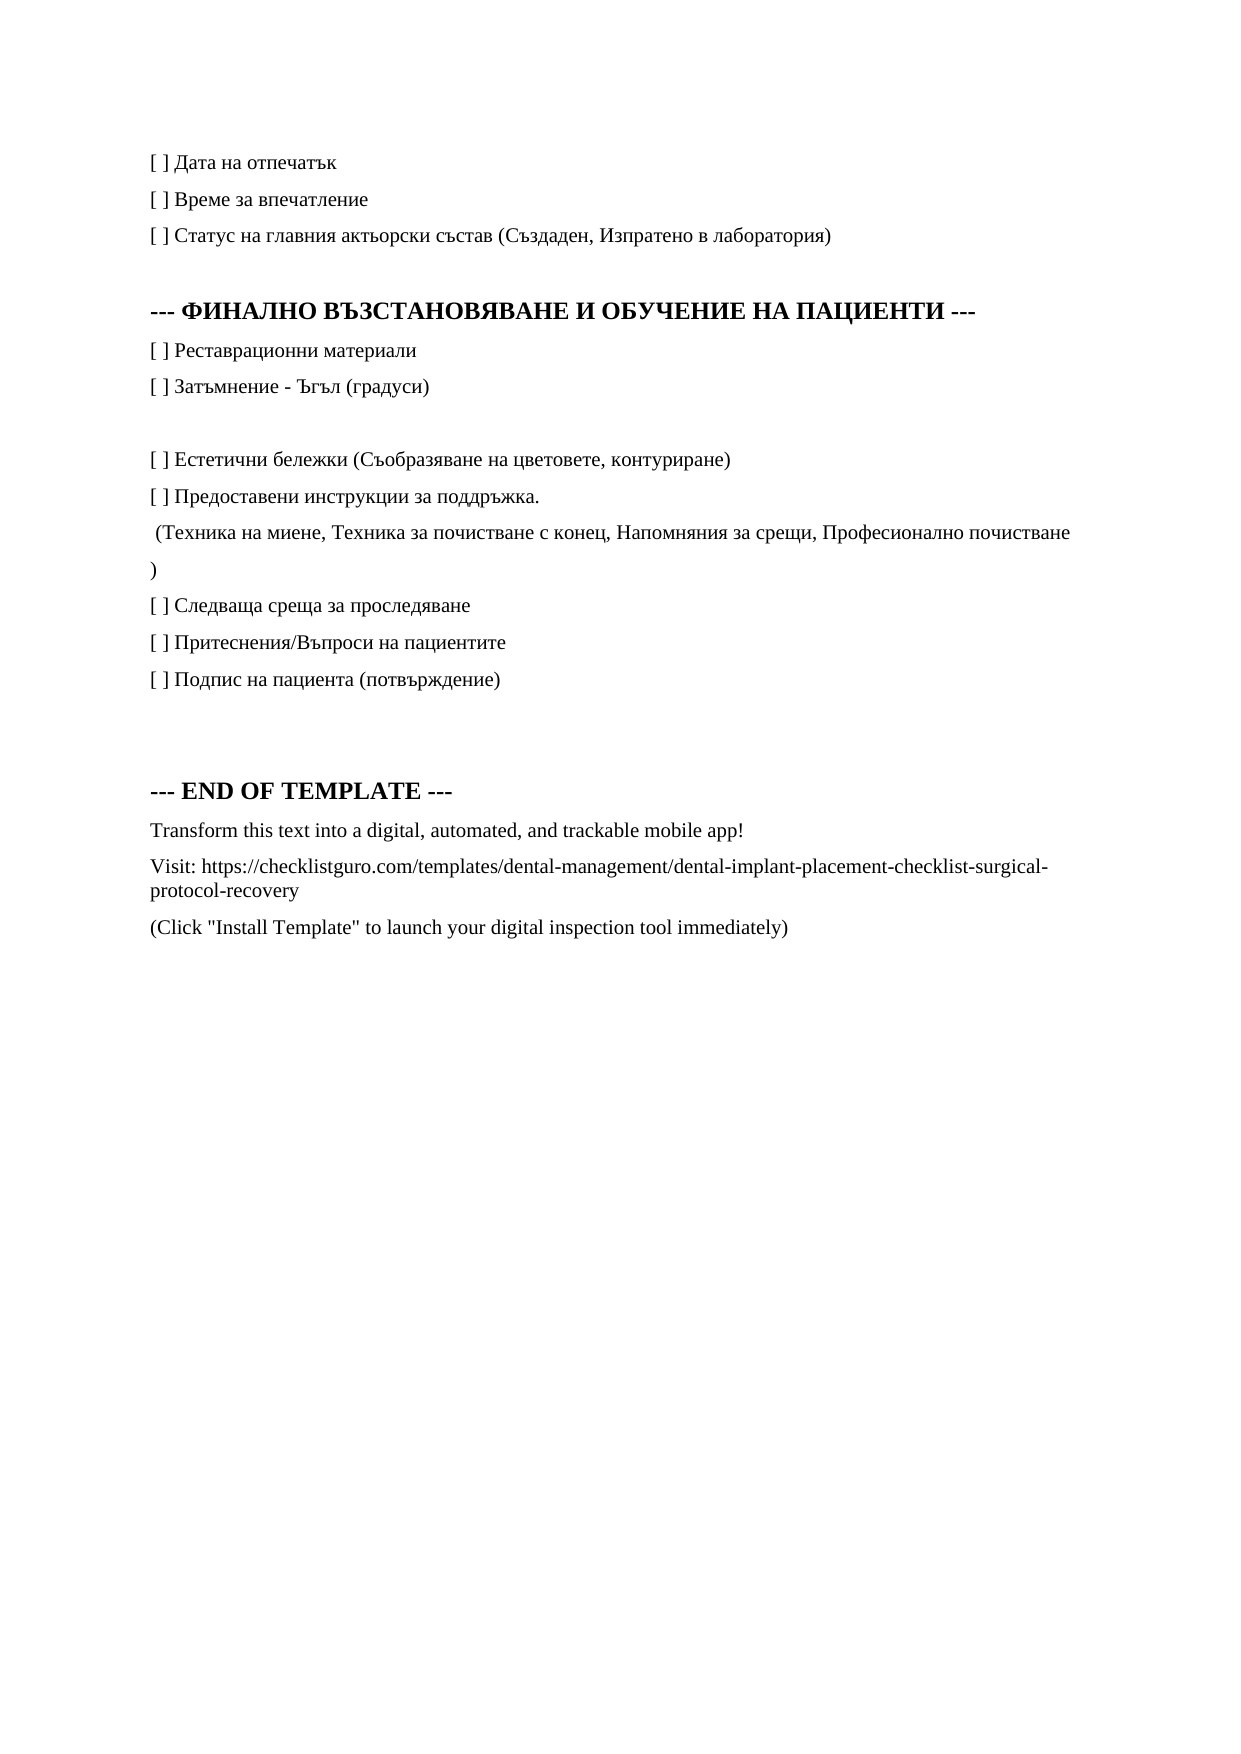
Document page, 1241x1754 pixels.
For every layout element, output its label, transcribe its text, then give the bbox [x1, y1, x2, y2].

text [ ] Притеснения/Въпроси на пациентите [150, 630, 1090, 654]
text [ ] Затъмнение - Ъгъл (градуси) [150, 374, 1090, 398]
text [ ] Време за впечатление [150, 187, 1090, 211]
text --- END OF TEMPLATE --- [150, 776, 1090, 805]
text [ ] Следваща среща за проследяване [150, 593, 1090, 617]
text [ ] Подпис на пациента (потвърждение) [150, 667, 1090, 691]
text [ ] Естетични бележки (Съобразяване на цветовете, контуриране) [150, 447, 1090, 471]
text [ ] Статус на главния актьорски състав (Създаден, Изпратено в лаборатория) [150, 223, 1090, 247]
text (Click "Install Template" to launch your digital inspection tool immediately) [150, 915, 1090, 939]
text [ ] Предоставени инструкции за поддръжка. [150, 484, 1090, 508]
text (Техника на миене, Техника за почистване с конец, Напомняния за срещи, Професионално почистване [150, 520, 1090, 544]
text Visit: https://checklistguro.com/templates/dental-management/dental-implant-placement-checklist-surgical-protocol-recovery [150, 854, 1090, 902]
text ) [150, 557, 1090, 581]
text [ ] Реставрационни материали [150, 337, 1090, 362]
text Transform this text into a digital, automated, and trackable mobile app! [150, 817, 1090, 842]
text [ ] Дата на отпечатък [150, 150, 1090, 174]
text --- ФИНАЛНО ВЪЗСТАНОВЯВАНЕ И ОБУЧЕНИЕ НА ПАЦИЕНТИ --- [150, 296, 1090, 325]
